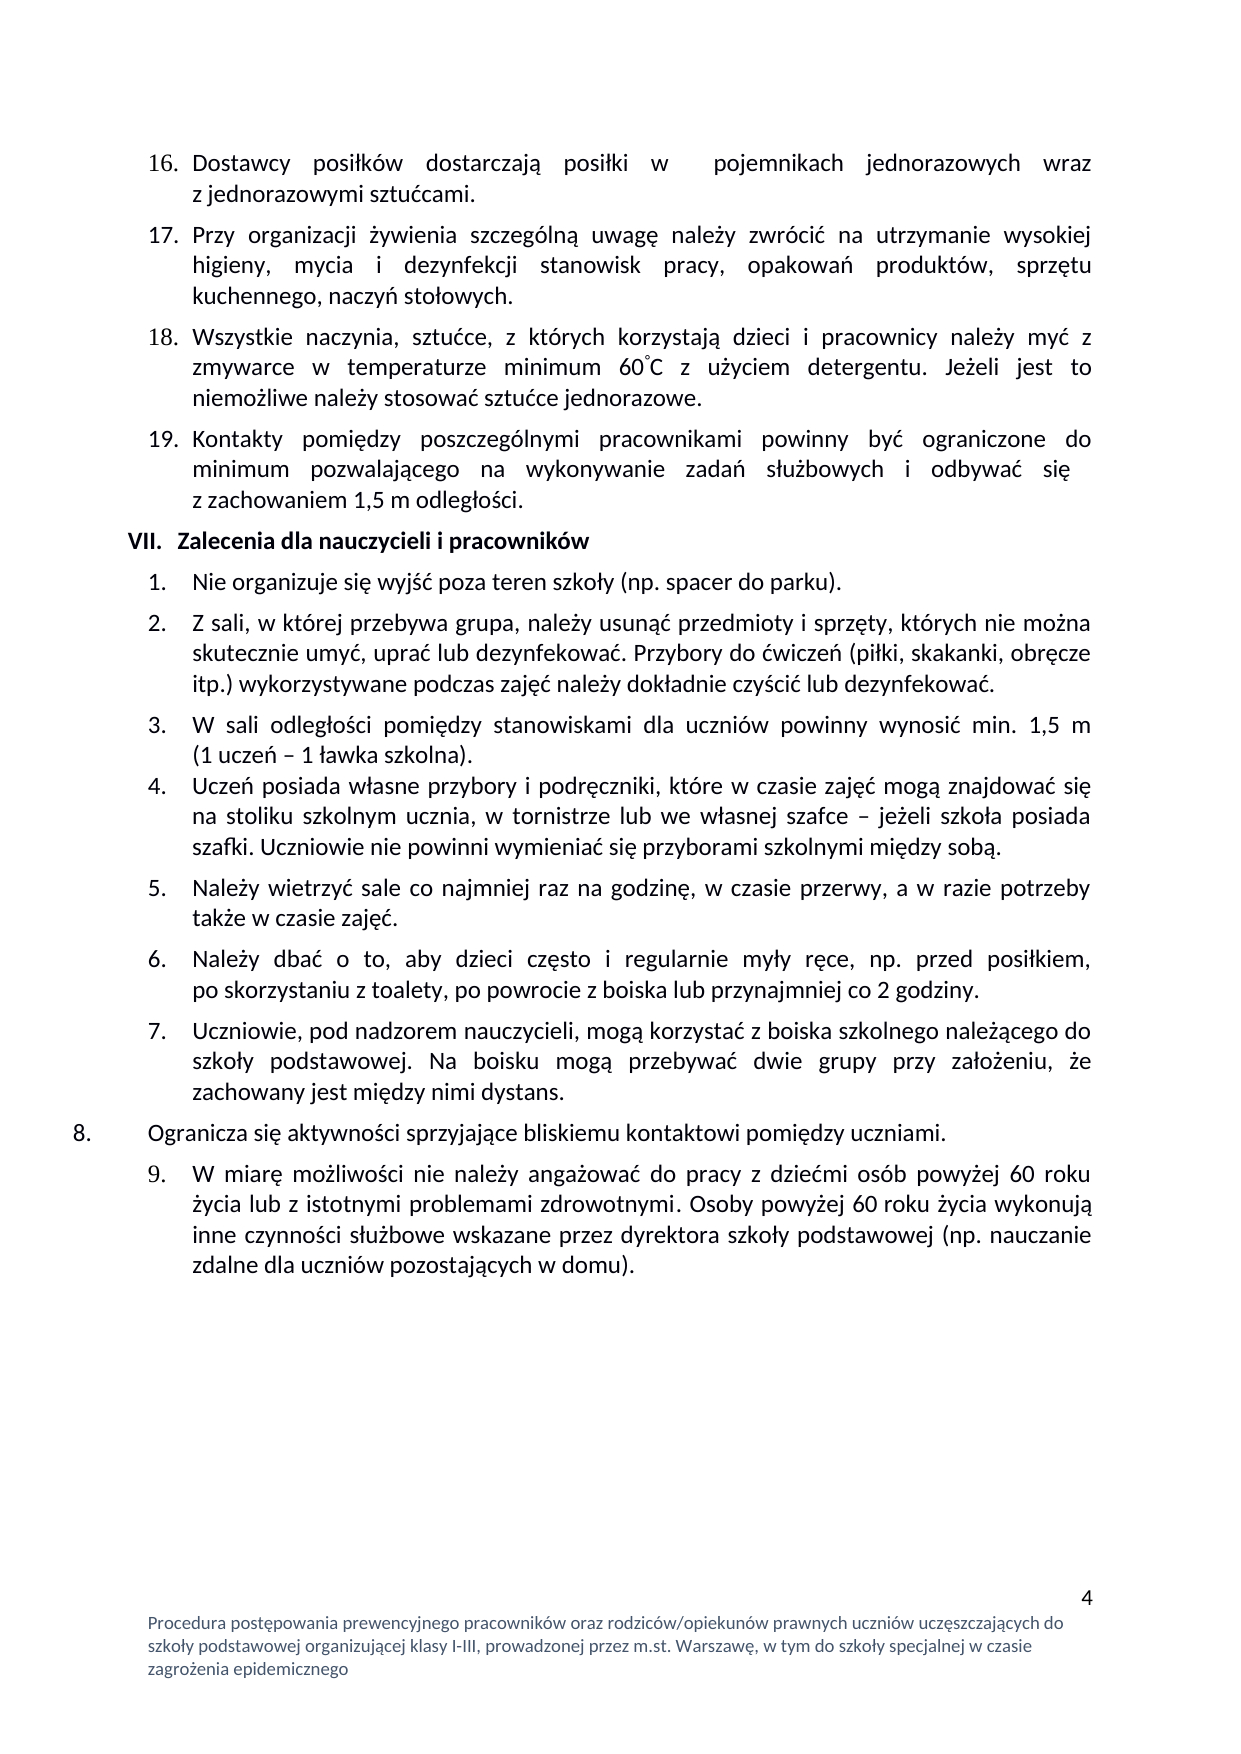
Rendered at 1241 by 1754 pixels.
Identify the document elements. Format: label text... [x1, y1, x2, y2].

list Należy dbać o to, aby dzieci często i regularnie myły ręce, np. przed posiłkiem, po skorzystaniu z toalety, po powrocie z boiska lub przynajmniej co 2 godziny. [148, 943, 1093, 1004]
list W miarę możliwości nie należy angażować do pracy z dziećmi osób powyżej 60 roku życia lub z istotnymi problemami zdrowotnymi. Osoby powyżej 60 roku życia wykonują inne czynności służbowe wskazane przez dyrektora szkoły podstawowej (np. nauczanie zdalne dla uczniów pozostających w domu). [148, 1158, 1093, 1280]
list Dostawcy posiłków dostarczają posiłki w pojemnikach jednorazowych wraz z jednorazowymi sztućcami. [148, 148, 1093, 209]
list Z sali, w której przebywa grupa, należy usunąć przedmioty i sprzęty, których nie można skutecznie umyć, uprać lub dezynfekować. Przybory do ćwiczeń (piłki, skakanki, obręcze itp.) wykorzystywane podczas zajęć należy dokładnie czyścić lub dezynfekować. [148, 607, 1093, 698]
list Należy wietrzyć sale co najmniej raz na godzinę, w czasie przerwy, a w razie potrzeby także w czasie zajęć. [148, 872, 1093, 933]
list Przy organizacji żywienia szczególną uwagę należy zwrócić na utrzymanie wysokiej higieny, mycia i dezynfekcji stanowisk pracy, opakowań produktów, sprzętu kuchennego, naczyń stołowych. [148, 219, 1093, 311]
list Kontakty pomiędzy poszczególnymi pracownikami powinny być ograniczone do minimum pozwalającego na wykonywanie zadań służbowych i odbywać się z zachowaniem 1,5 m odległości. [148, 423, 1093, 514]
list Uczniowie, pod nadzorem nauczycieli, mogą korzystać z boiska szkolnego należącego do szkoły podstawowej. Na boisku mogą przebywać dwie grupy przy założeniu, że zachowany jest między nimi dystans. [148, 1015, 1093, 1106]
list Ogranicza się aktywności sprzyjające bliskiemu kontaktowi pomiędzy uczniami. [73, 1117, 1093, 1147]
list Nie organizuje się wyjść poza teren szkoły (np. spacer do parku). [148, 566, 1093, 596]
list Zalecenia dla nauczycieli i pracowników [162, 525, 1093, 556]
list W sali odległości pomiędzy stanowiskami dla uczniów powinny wynosić min. 1,5 m (1 uczeń – 1 ławka szkolna). [148, 709, 1093, 770]
list Uczeń posiada własne przybory i podręczniki, które w czasie zajęć mogą znajdować się na stoliku szkolnym ucznia, w tornistrze lub we własnej szafce – jeżeli szkoła posiada szafki. Uczniowie nie powinni wymieniać się przyborami szkolnymi między sobą. [148, 770, 1093, 861]
list Wszystkie naczynia, sztućce, z których korzystają dzieci i pracownicy należy myć z zmywarce w temperaturze minimum 60°C z użyciem detergentu. Jeżeli jest to niemożliwe należy stosować sztućce jednorazowe. [148, 321, 1093, 413]
